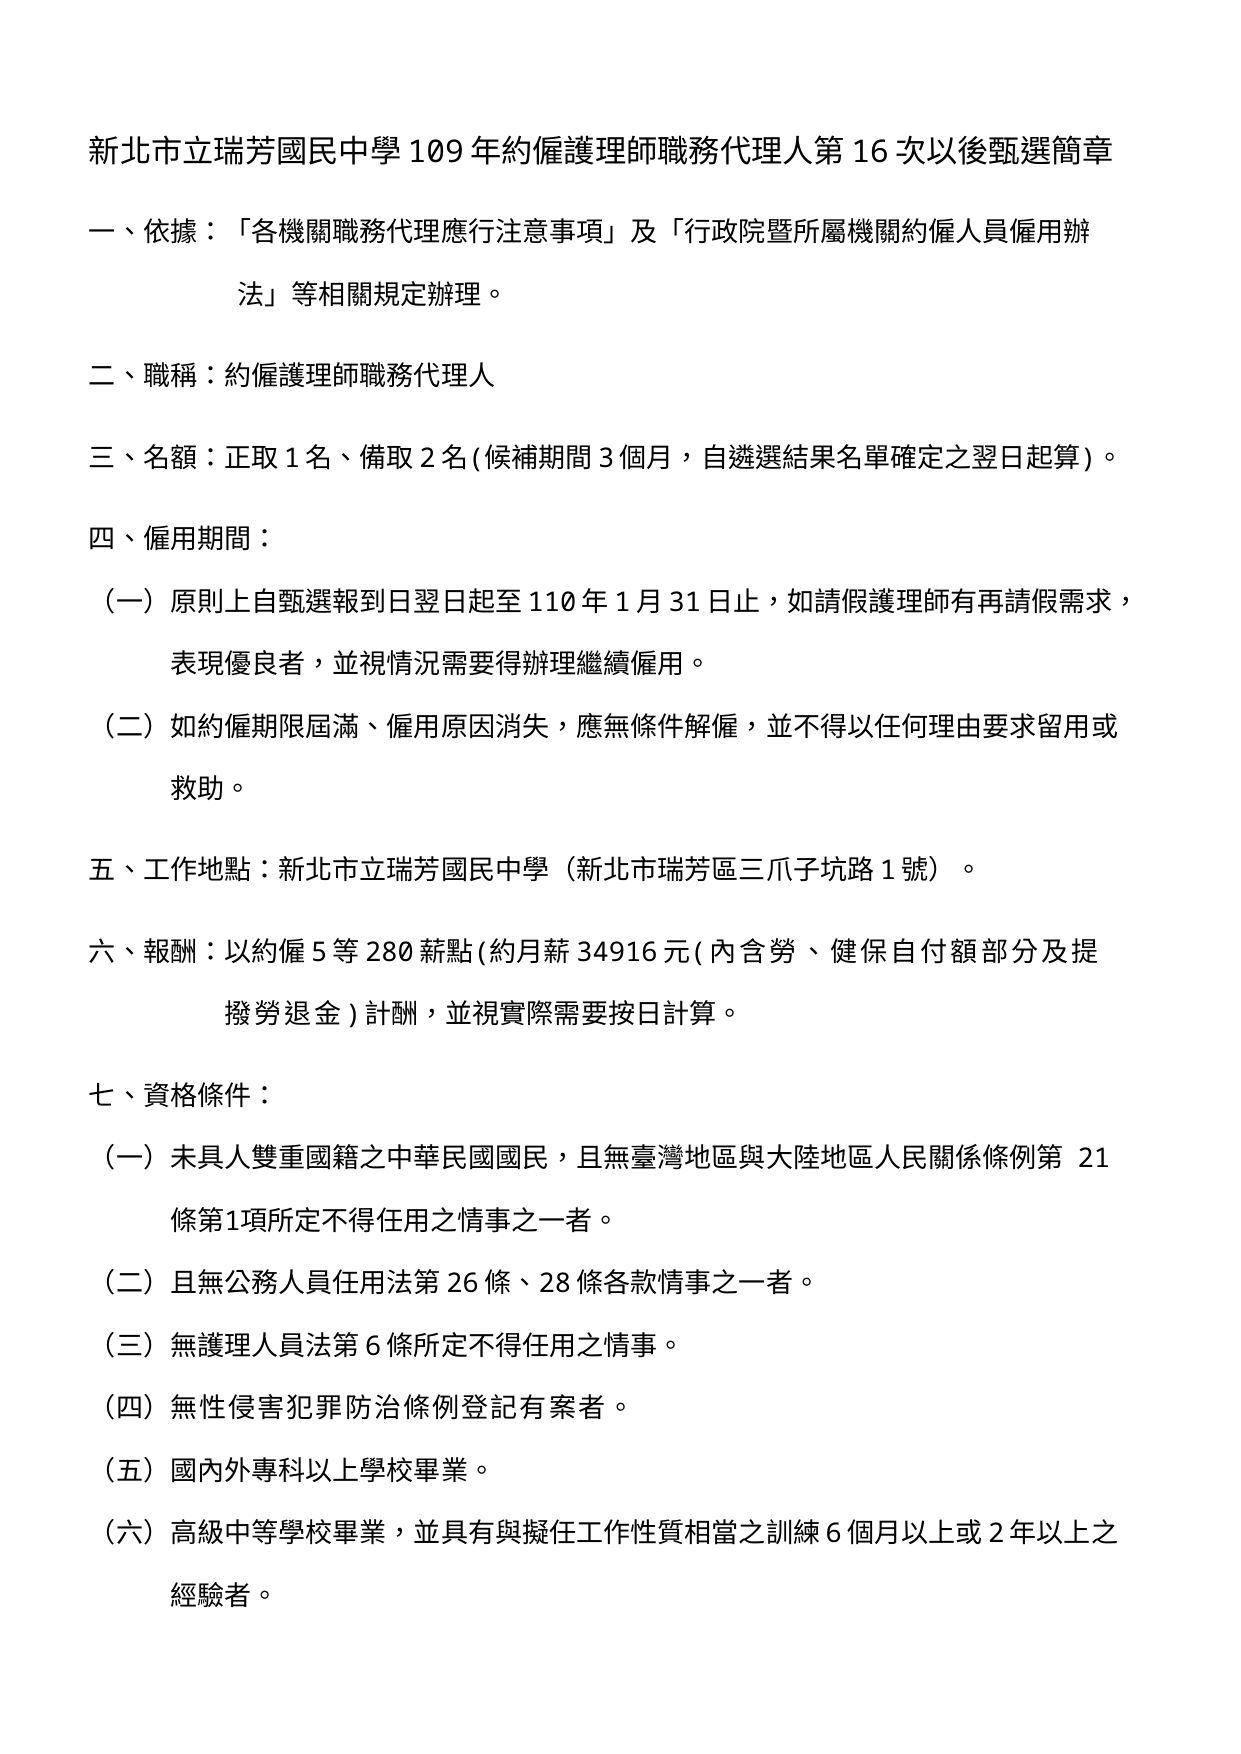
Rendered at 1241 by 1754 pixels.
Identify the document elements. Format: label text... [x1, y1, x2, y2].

text 一、依據：「各機關職務代理應行注意事項」及「行政院暨所屬機關約僱人員僱用辦法」等相關規定辦理。 [89, 188, 1122, 313]
text （六）高級中等學校畢業，並具有與擬任工作性質相當之訓練6個月以上或2年以上之經驗者。 [89, 1489, 1122, 1614]
text 五、工作地點：新北市立瑞芳國民中學（新北市瑞芳區三爪子坑路1號）。 [89, 826, 1122, 889]
text 七、資格條件： [89, 1052, 1122, 1114]
text （一）原則上自甄選報到日翌日起至110年1月31日止，如請假護理師有再請假需求，表現優良者，並視情況需要得辦理繼續僱用。 [89, 557, 1122, 682]
text 二、職稱：約僱護理師職務代理人 [89, 332, 1122, 395]
text （五）國內外專科以上學校畢業。 [89, 1427, 1122, 1489]
text 六、報酬：以約僱5等280薪點(約月薪34916元(內含勞、健保自付額部分及提撥勞退金)計酬，並視實際需要按日計算。 [89, 908, 1122, 1033]
text （四）無性侵害犯罪防治條例登記有案者。 [89, 1364, 1122, 1427]
text （一）未具人雙重國籍之中華民國國民，且無臺灣地區與大陸地區人民關係條例第 21 條第1項所定不得任用之情事之一者。 [89, 1114, 1122, 1239]
text （二）且無公務人員任用法第26條、28條各款情事之一者。 [89, 1239, 1122, 1302]
text 四、僱用期間： [89, 495, 1122, 557]
text 新北市立瑞芳國民中學109年約僱護理師職務代理人第16次以後甄選簡章 [89, 107, 1122, 169]
text （三）無護理人員法第6條所定不得任用之情事。 [89, 1302, 1122, 1364]
text 三、名額：正取1名、備取2名(候補期間3個月，自遴選結果名單確定之翌日起算)。 [89, 414, 1122, 476]
text （二）如約僱期限屆滿、僱用原因消失，應無條件解僱，並不得以任何理由要求留用或救助。 [89, 682, 1122, 807]
